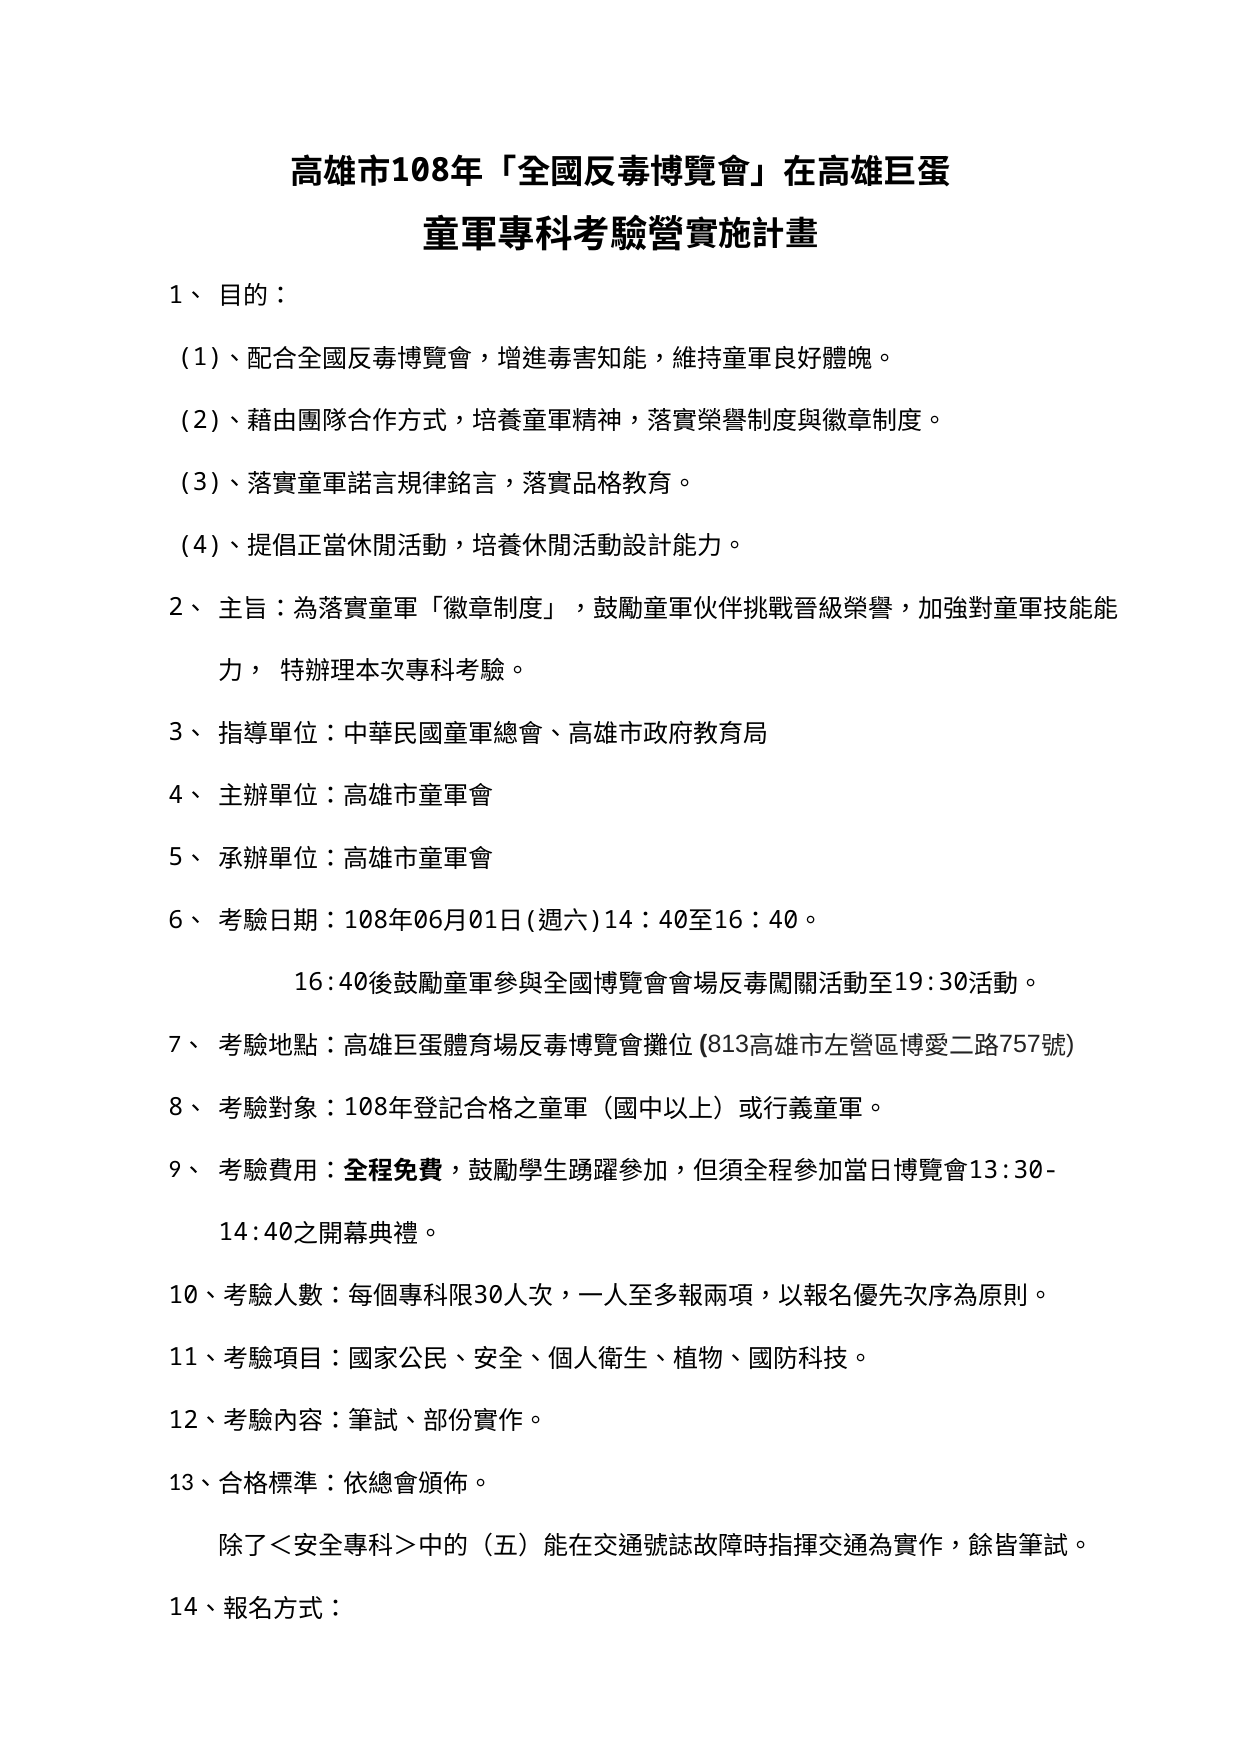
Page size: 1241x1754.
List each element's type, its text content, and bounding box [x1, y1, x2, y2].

list 藉由團隊合作方式，培養童軍精神，落實榮譽制度與徽章制度。 [177, 377, 1122, 439]
list 承辦單位：高雄市童軍會 [168, 814, 1122, 877]
list 提倡正當休閒活動，培養休閒活動設計能力。 [177, 502, 1122, 564]
list 考驗對象：108年登記合格之童軍（國中以上）或行義童軍。 [168, 1064, 1122, 1127]
list 指導單位：中華民國童軍總會、高雄市政府教育局 [168, 689, 1122, 752]
text 高雄市108年「全國反毒博覽會」在高雄巨蛋 童軍專科考驗營實施計畫 [118, 127, 1122, 252]
list 考驗內容：筆試、部份實作。 [168, 1377, 1122, 1439]
list 主旨：為落實童軍「徽章制度」，鼓勵童軍伙伴挑戰晉級榮譽，加強對童軍技能能力， 特辦理本次專科考驗。 [168, 564, 1122, 689]
list 考驗費用：全程免費，鼓勵學生踴躍參加，但須全程參加當日博覽會13:30-14:40之開幕典禮。 [168, 1127, 1122, 1252]
list 考驗地點：高雄巨蛋體育場反毒博覽會攤位 (813高雄市左營區博愛二路757號) [168, 1002, 1122, 1064]
text 16:40後鼓勵童軍參與全國博覽會會場反毒闖關活動至19:30活動。 [168, 939, 1122, 1002]
list 落實童軍諾言規律銘言，落實品格教育。 [177, 439, 1122, 502]
list 考驗人數：每個專科限30人次，一人至多報兩項，以報名優先次序為原則。 [168, 1252, 1122, 1314]
list 合格標準：依總會頒佈。 除了＜安全專科＞中的（五）能在交通號誌故障時指揮交通為實作，餘皆筆試。 [168, 1439, 1122, 1564]
list 主辦單位：高雄市童軍會 [168, 752, 1122, 814]
list 報名方式： [168, 1564, 1122, 1627]
list 考驗日期：108年06月01日(週六)14：40至16：40。 [168, 877, 1122, 939]
list 考驗項目：國家公民、安全、個人衛生、植物、國防科技。 [168, 1314, 1122, 1377]
list 配合全國反毒博覽會，增進毒害知能，維持童軍良好體魄。 [177, 314, 1122, 377]
list 目的： [168, 252, 1122, 314]
